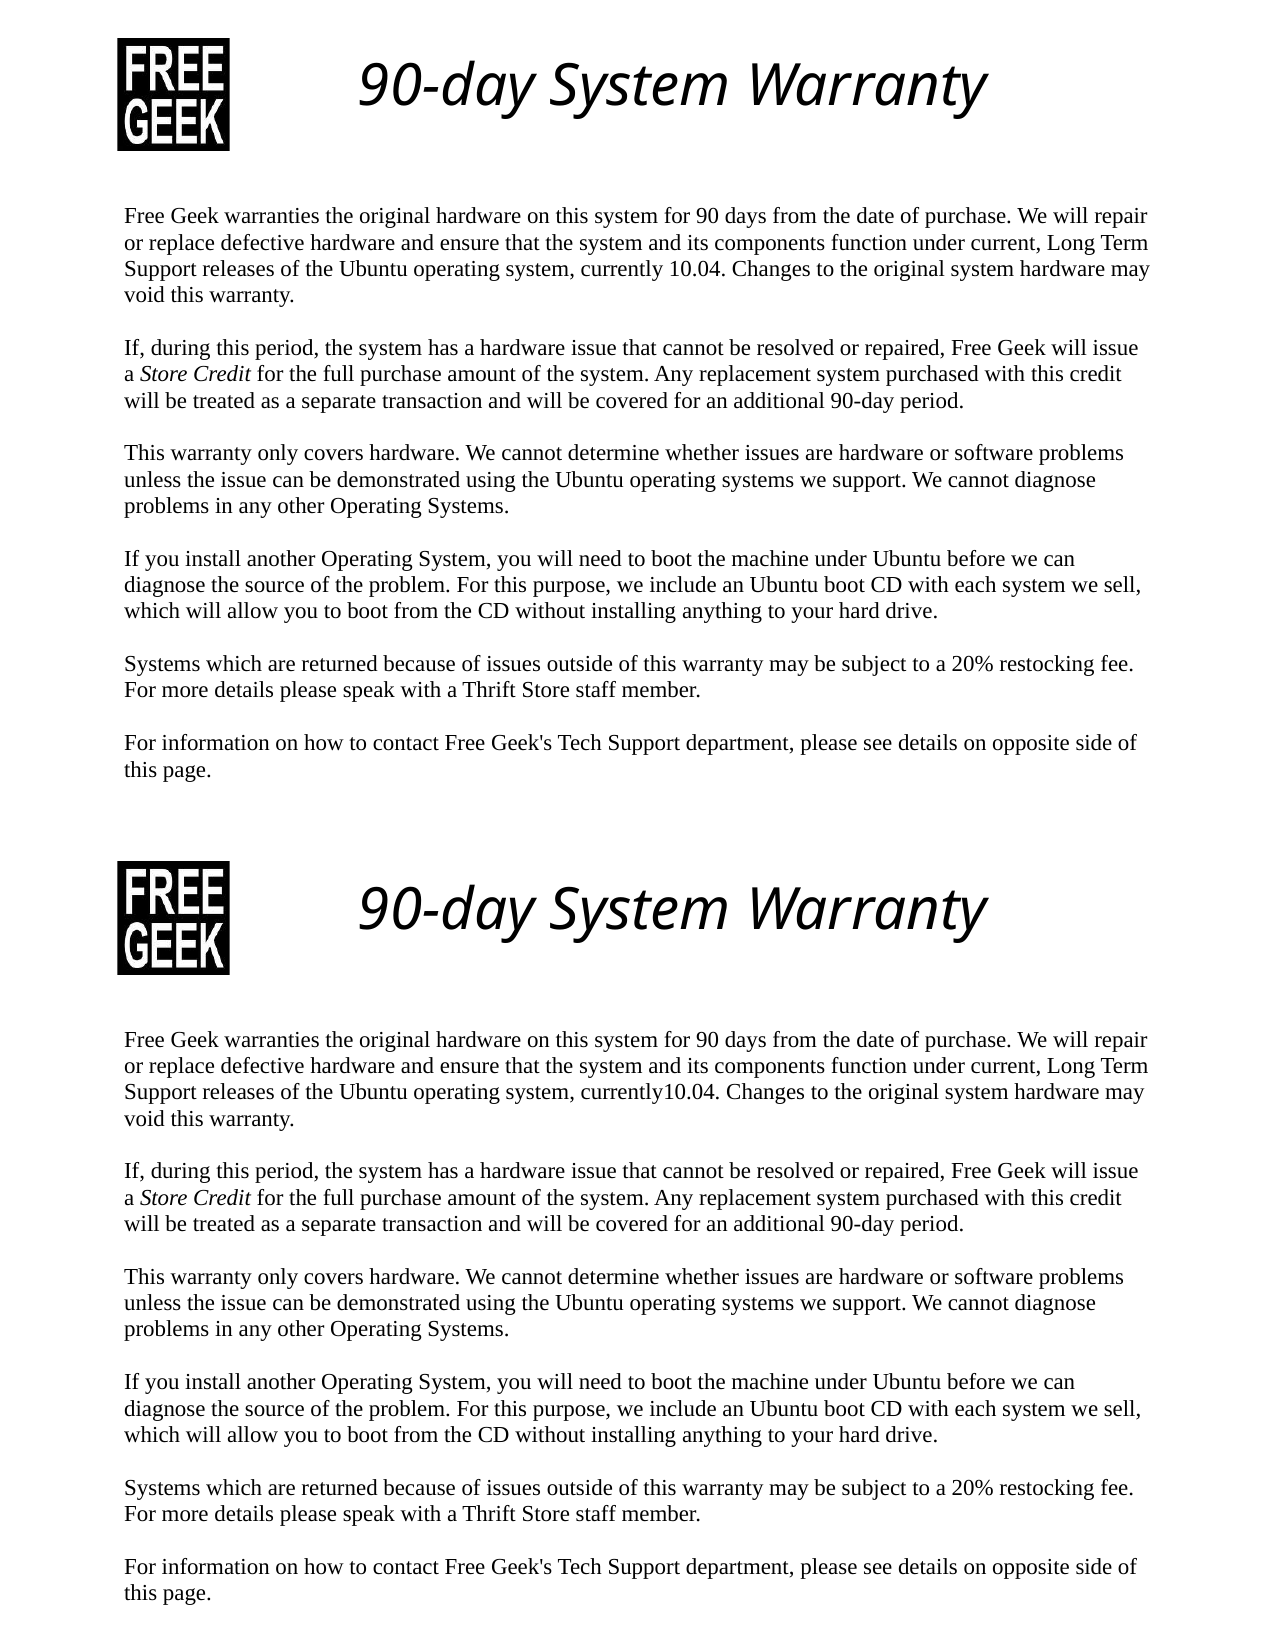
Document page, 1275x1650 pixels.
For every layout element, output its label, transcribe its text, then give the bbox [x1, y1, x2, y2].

picture [117, 38, 230, 151]
table_cell 90-day System Warranty Free Geek warranties the original hardware on this system for 90 days from the date of purchase. We will repair or replace defective hardware and ensure that the system and its components function under current, Long Term Support releases of the Ubuntu operating system, currently10.04. Changes to the original system hardware may void this warranty. If, during this period, the system has a hardware issue that cannot be resolved or repaired, Free Geek will issue a Store Credit for the full purchase amount of the system. Any replacement system purchased with this credit will be treated as a separate transaction and will be covered for an additional 90-day period. This warranty only covers hardware. We cannot determine whether issues are hardware or software problems unless the issue can be demonstrated using the Ubuntu operating systems we support. We cannot diagnose problems in any other Operating Systems. If you install another Operating System, you will need to boot the machine under Ubuntu before we can diagnose the source of the problem. For this purpose, we include an Ubuntu boot CD with each system we sell, which will allow you to boot from the CD without installing anything to your hard drive. Systems which are returned because of issues outside of this warranty may be subject to a 20% restocking fee. For more details please speak with a Thrift Store staff member. For information on how to contact Free Geek's Tech Support department, please see details on opposite side of this page. [118, 861, 1157, 1611]
picture [117, 861, 230, 975]
table_header 90-day System Warranty Free Geek warranties the original hardware on this system for 90 days from the date of purchase. We will repair or replace defective hardware and ensure that the system and its components function under current, Long Term Support releases of the Ubuntu operating system, currently 10.04. Changes to the original system hardware may void this warranty. If, during this period, the system has a hardware issue that cannot be resolved or repaired, Free Geek will issue a Store Credit for the full purchase amount of the system. Any replacement system purchased with this credit will be treated as a separate transaction and will be covered for an additional 90-day period. This warranty only covers hardware. We cannot determine whether issues are hardware or software problems unless the issue can be demonstrated using the Ubuntu operating systems we support. We cannot diagnose problems in any other Operating Systems. If you install another Operating System, you will need to boot the machine under Ubuntu before we can diagnose the source of the problem. For this purpose, we include an Ubuntu boot CD with each system we sell, which will allow you to boot from the CD without installing anything to your hard drive. Systems which are returned because of issues outside of this warranty may be subject to a 20% restocking fee. For more details please speak with a Thrift Store staff member. For information on how to contact Free Geek's Tech Support department, please see details on opposite side of this page. [118, 38, 1157, 861]
